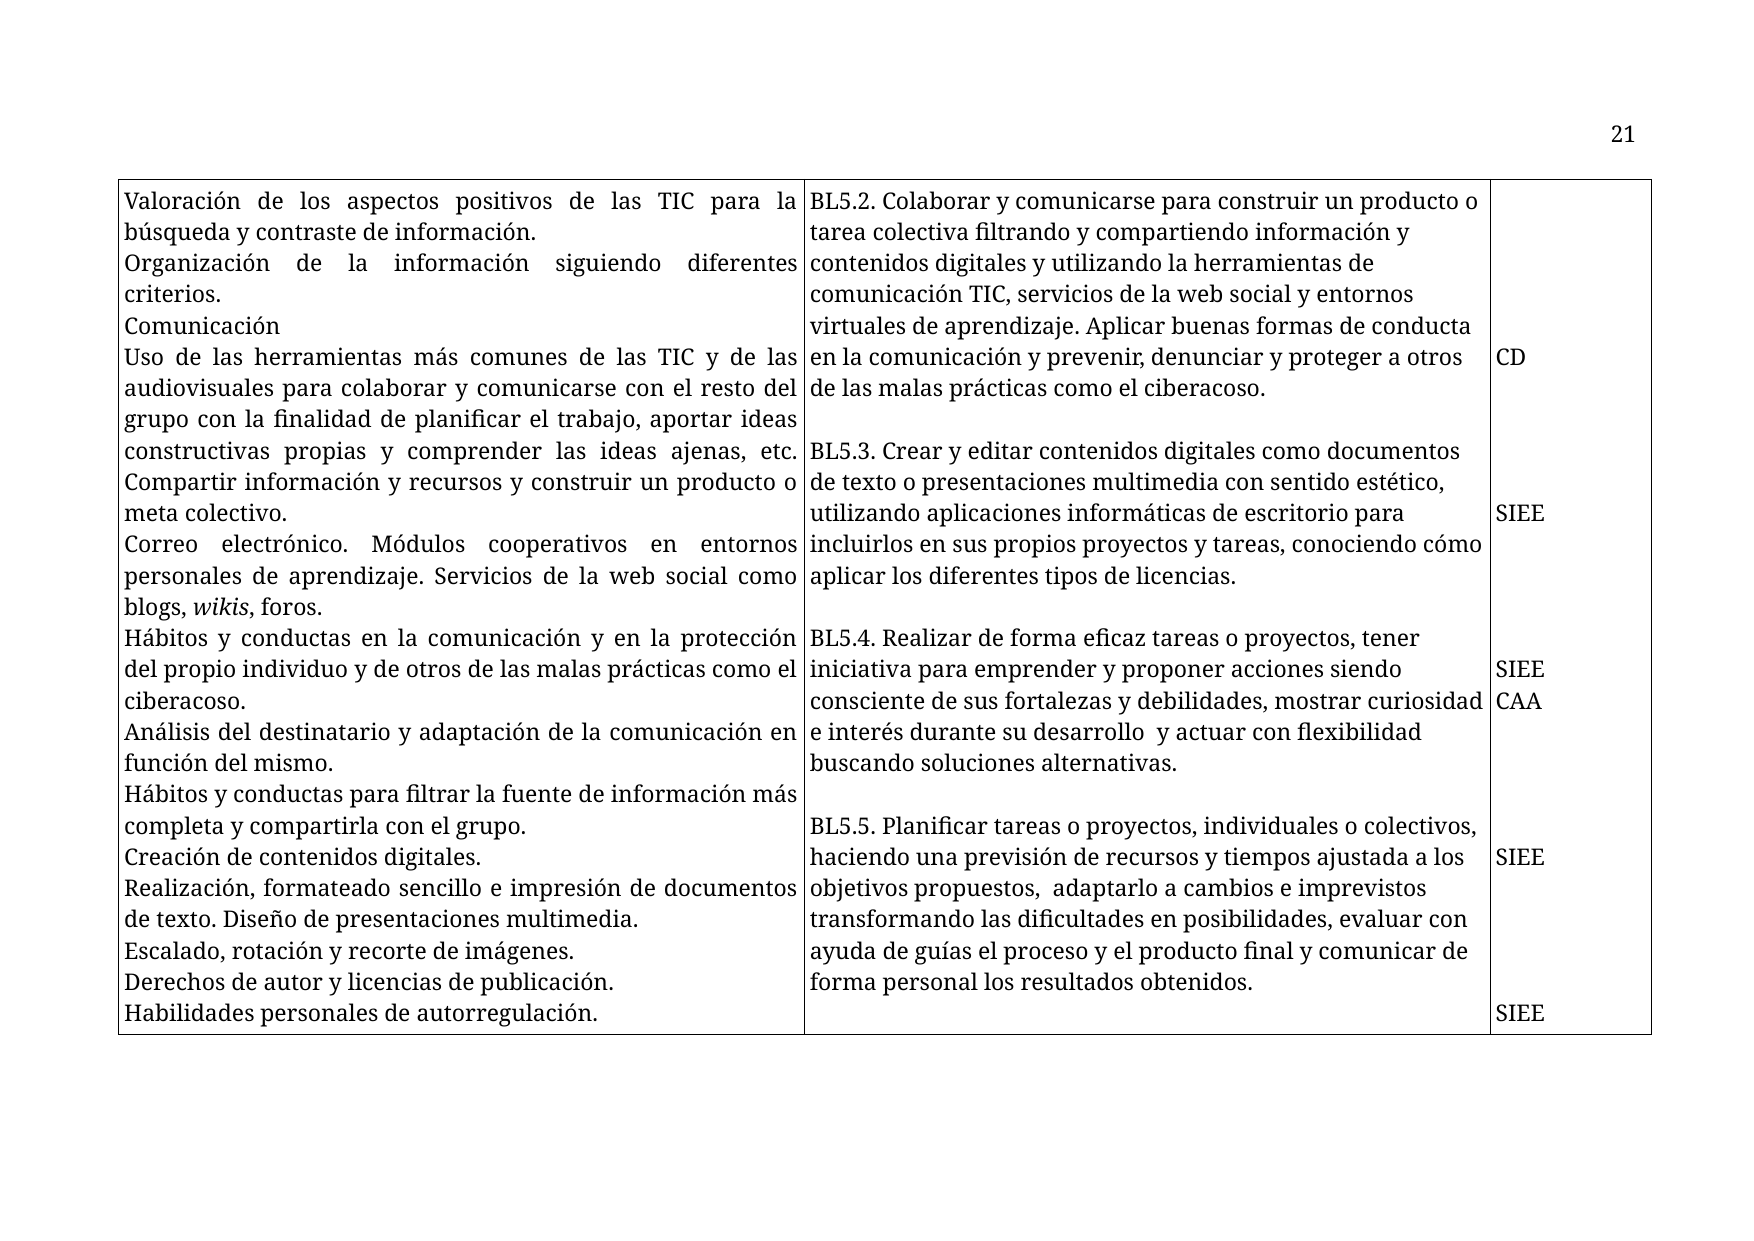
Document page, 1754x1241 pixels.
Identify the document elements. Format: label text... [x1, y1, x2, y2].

table_cell CD SIEE SIEE CAA SIEE SIEE [1491, 180, 1651, 1034]
table_cell BL5.2. Colaborar y comunicarse para construir un producto o tarea colectiva filtrando y compartiendo información y contenidos digitales y utilizando la herramientas de comunicación TIC, servicios de la web social y entornos virtuales de aprendizaje. Aplicar buenas formas de conducta en la comunicación y prevenir, denunciar y proteger a otros de las malas prácticas como el ciberacoso. BL5.3. Crear y editar contenidos digitales como documentos de texto o presentaciones multimedia con sentido estético, utilizando aplicaciones informáticas de escritorio para incluirlos en sus propios proyectos y tareas, conociendo cómo aplicar los diferentes tipos de licencias. BL5.4. Realizar de forma eficaz tareas o proyectos, tener iniciativa para emprender y proponer acciones siendo consciente de sus fortalezas y debilidades, mostrar curiosidad e interés durante su desarrollo y actuar con flexibilidad buscando soluciones alternativas. BL5.5. Planificar tareas o proyectos, individuales o colectivos, haciendo una previsión de recursos y tiempos ajustada a los objetivos propuestos, adaptarlo a cambios e imprevistos transformando las dificultades en posibilidades, evaluar con ayuda de guías el proceso y el producto final y comunicar de forma personal los resultados obtenidos. [805, 180, 1490, 1034]
table_cell Valoración de los aspectos positivos de las TIC para la búsqueda y contraste de información. Organización de la información siguiendo diferentes criterios. Comunicación Uso de las herramientas más comunes de las TIC y de las audiovisuales para colaborar y comunicarse con el resto del grupo con la finalidad de planificar el trabajo, aportar ideas constructivas propias y comprender las ideas ajenas, etc. Compartir información y recursos y construir un producto o meta colectivo. Correo electrónico. Módulos cooperativos en entornos personales de aprendizaje. Servicios de la web social como blogs, wikis, foros. Hábitos y conductas en la comunicación y en la protección del propio individuo y de otros de las malas prácticas como el ciberacoso. Análisis del destinatario y adaptación de la comunicación en función del mismo. Hábitos y conductas para filtrar la fuente de información más completa y compartirla con el grupo. Creación de contenidos digitales. Realización, formateado sencillo e impresión de documentos de texto. Diseño de presentaciones multimedia. Escalado, rotación y recorte de imágenes. Derechos de autor y licencias de publicación. Habilidades personales de autorregulación. [119, 180, 804, 1034]
